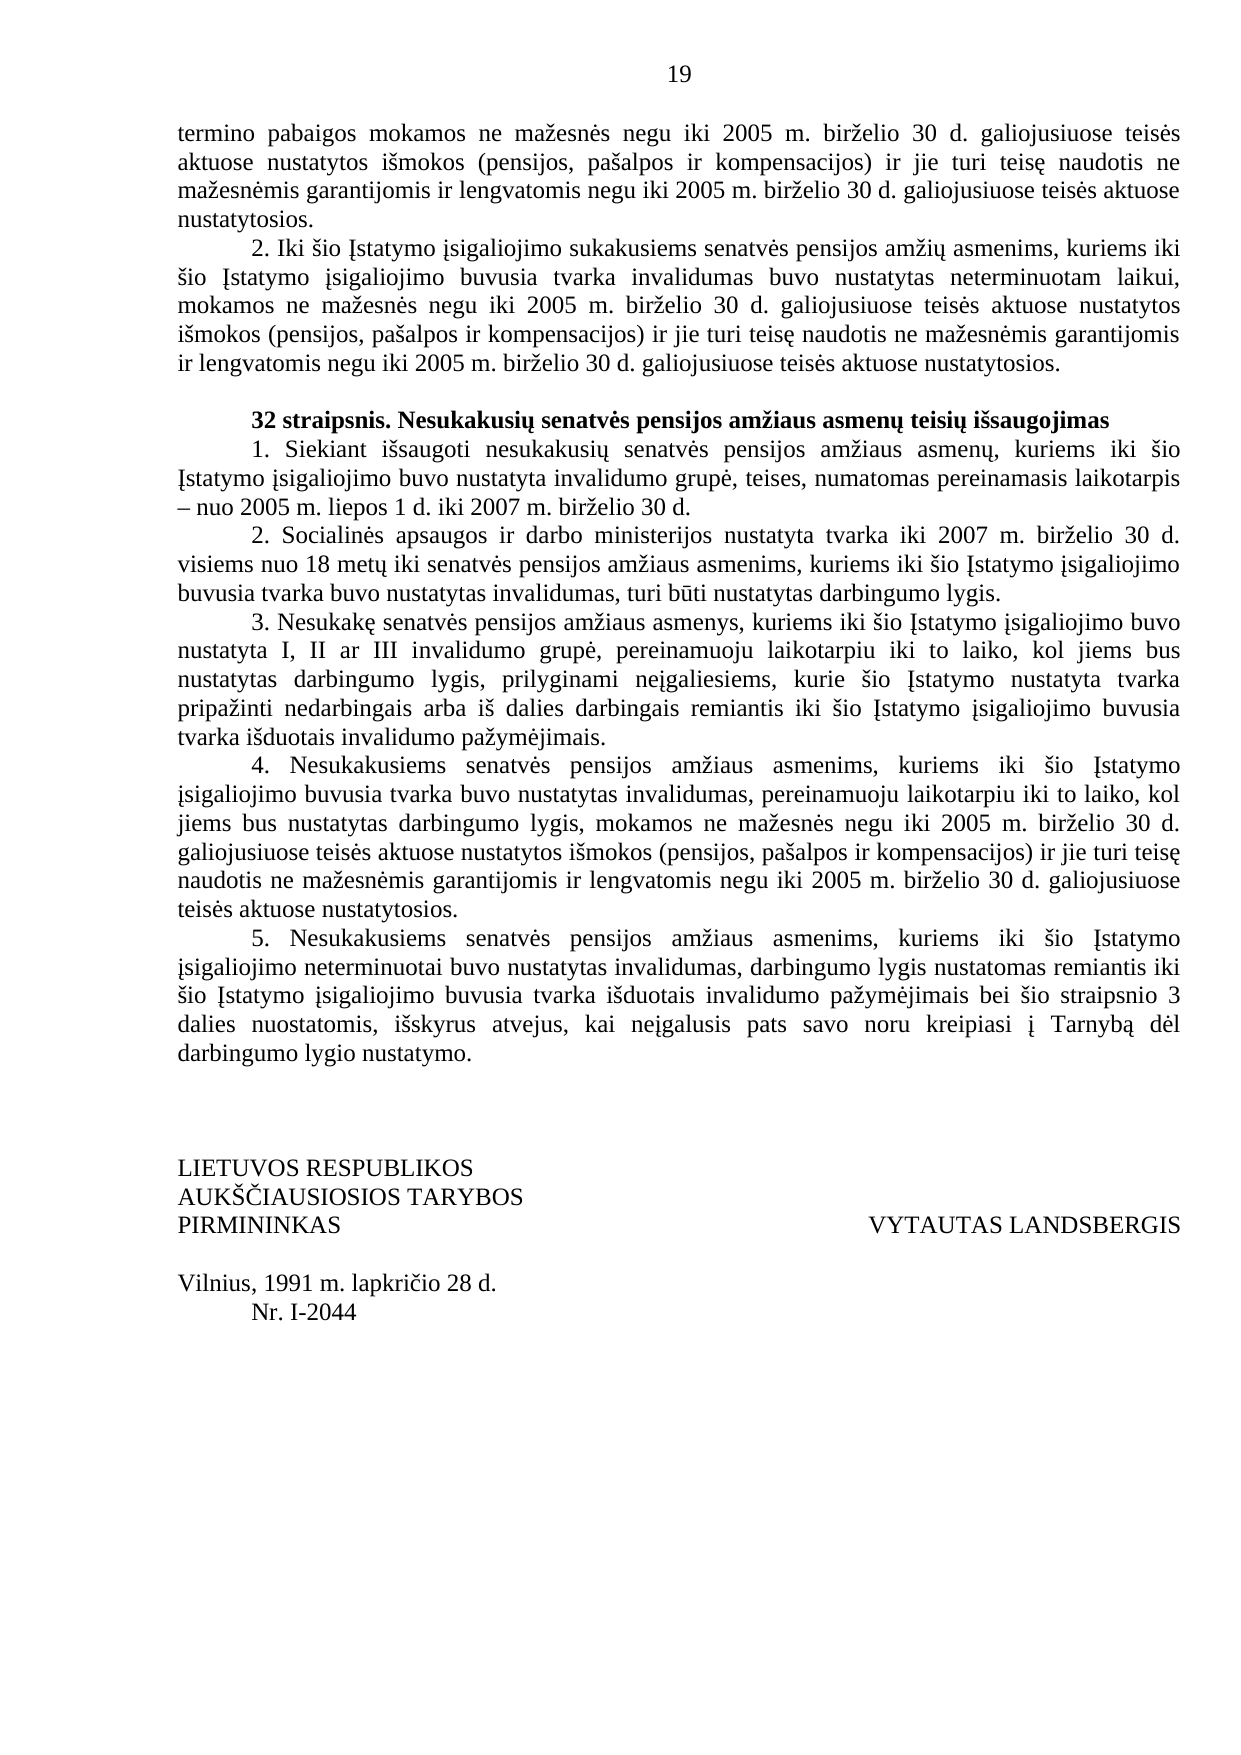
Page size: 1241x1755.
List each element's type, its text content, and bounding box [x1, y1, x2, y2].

text 4. Nesukakusiems senatvės pensijos amžiaus asmenims, kuriems iki šio Įstatymo įsigaliojimo buvusia tvarka buvo nustatytas invalidumas, pereinamuoju laikotarpiu iki to laiko, kol jiems bus nustatytas darbingumo lygis, mokamos ne mažesnės negu iki 2005 m. birželio 30 d. galiojusiuose teisės aktuose nustatytos išmokos (pensijos, pašalpos ir kompensacijos) ir jie turi teisę naudotis ne mažesnėmis garantijomis ir lengvatomis negu iki 2005 m. birželio 30 d. galiojusiuose teisės aktuose nustatytosios. [177, 751, 1181, 923]
text 5. Nesukakusiems senatvės pensijos amžiaus asmenims, kuriems iki šio Įstatymo įsigaliojimo neterminuotai buvo nustatytas invalidumas, darbingumo lygis nustatomas remiantis iki šio Įstatymo įsigaliojimo buvusia tvarka išduotais invalidumo pažymėjimais bei šio straipsnio 3 dalies nuostatomis, išskyrus atvejus, kai neįgalusis pats savo noru kreipiasi į Tarnybą dėl darbingumo lygio nustatymo. [177, 923, 1181, 1067]
text 2. Iki šio Įstatymo įsigaliojimo sukakusiems senatvės pensijos amžių asmenims, kuriems iki šio Įstatymo įsigaliojimo buvusia tvarka invalidumas buvo nustatytas neterminuotam laikui, mokamos ne mažesnės negu iki 2005 m. birželio 30 d. galiojusiuose teisės aktuose nustatytos išmokos (pensijos, pašalpos ir kompensacijos) ir jie turi teisę naudotis ne mažesnėmis garantijomis ir lengvatomis negu iki 2005 m. birželio 30 d. galiojusiuose teisės aktuose nustatytosios. [177, 233, 1181, 377]
text Vilnius, 1991 m. lapkričio 28 d. [177, 1268, 1181, 1297]
text PIRMININKAS VYTAUTAS LANDSBERGIS [177, 1211, 1181, 1239]
text 32 straipsnis. Nesukakusių senatvės pensijos amžiaus asmenų teisių išsaugojimas [251, 406, 1181, 434]
text 1. Siekiant išsaugoti nesukakusių senatvės pensijos amžiaus asmenų, kuriems iki šio Įstatymo įsigaliojimo buvo nustatyta invalidumo grupė, teises, numatomas pereinamasis laikotarpis – nuo 2005 m. liepos 1 d. iki 2007 m. birželio 30 d. [177, 434, 1181, 521]
text 3. Nesukakę senatvės pensijos amžiaus asmenys, kuriems iki šio Įstatymo įsigaliojimo buvo nustatyta I, II ar III invalidumo grupė, pereinamuoju laikotarpiu iki to laiko, kol jiems bus nustatytas darbingumo lygis, prilyginami neįgaliesiems, kurie šio Įstatymo nustatyta tvarka pripažinti nedarbingais arba iš dalies darbingais remiantis iki šio Įstatymo įsigaliojimo buvusia tvarka išduotais invalidumo pažymėjimais. [177, 607, 1181, 751]
text LIETUVOS RESPUBLIKOS [177, 1153, 1181, 1182]
text 2. Socialinės apsaugos ir darbo ministerijos nustatyta tvarka iki 2007 m. birželio 30 d. visiems nuo 18 metų iki senatvės pensijos amžiaus asmenims, kuriems iki šio Įstatymo įsigaliojimo buvusia tvarka buvo nustatytas invalidumas, turi būti nustatytas darbingumo lygis. [177, 521, 1181, 607]
text Nr. I-2044 [177, 1297, 1181, 1326]
text AUKŠČIAUSIOSIOS TARYBOS [177, 1182, 1181, 1211]
text termino pabaigos mokamos ne mažesnės negu iki 2005 m. birželio 30 d. galiojusiuose teisės aktuose nustatytos išmokos (pensijos, pašalpos ir kompensacijos) ir jie turi teisę naudotis ne mažesnėmis garantijomis ir lengvatomis negu iki 2005 m. birželio 30 d. galiojusiuose teisės aktuose nustatytosios. [177, 118, 1181, 233]
